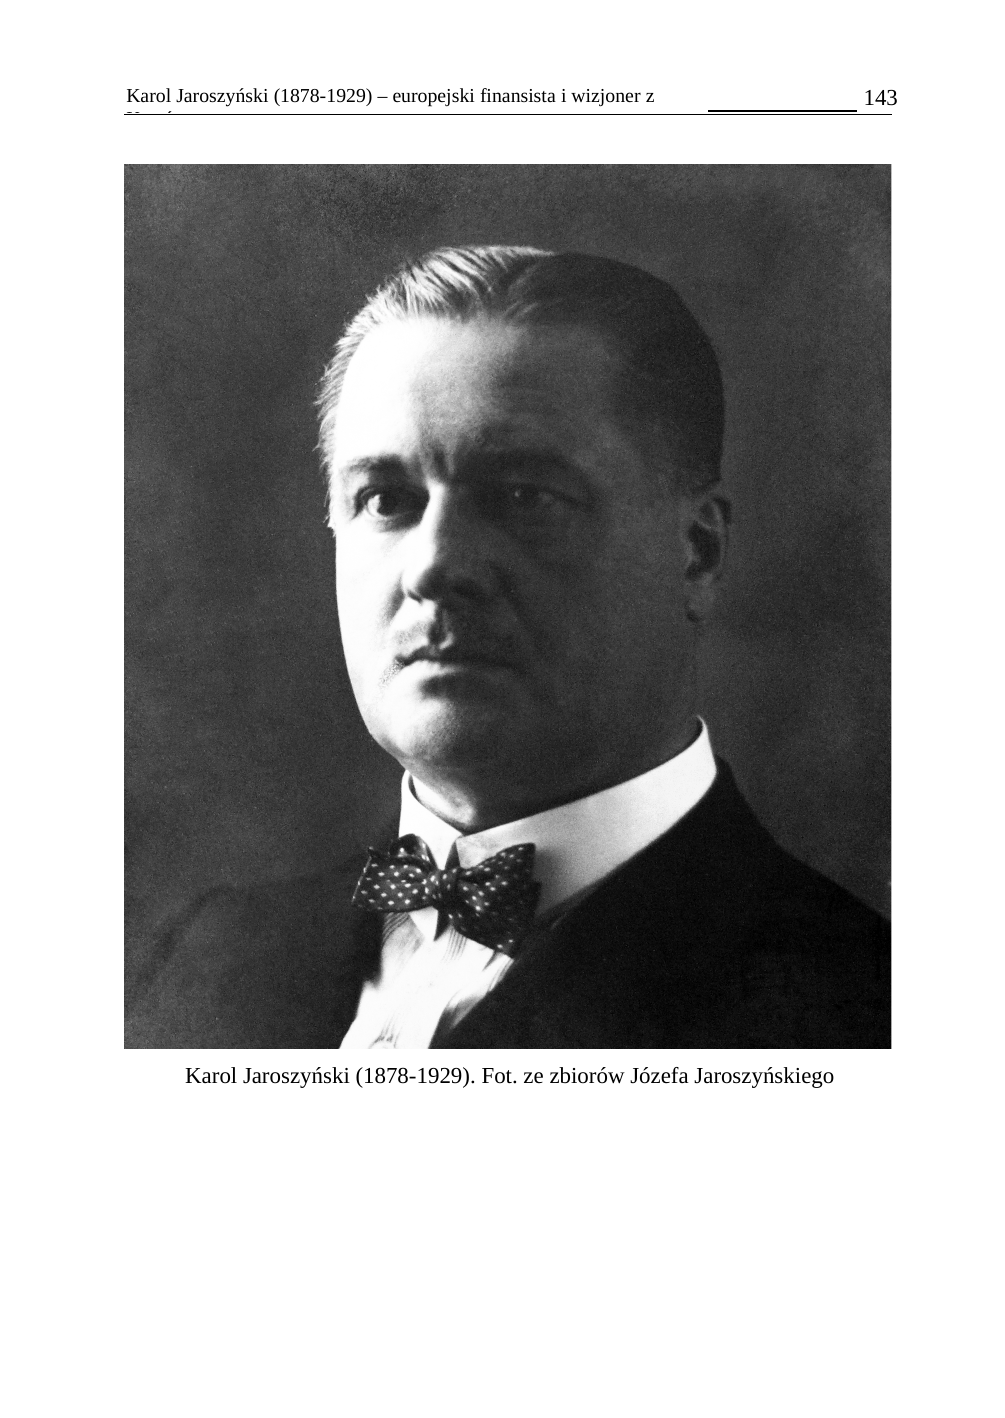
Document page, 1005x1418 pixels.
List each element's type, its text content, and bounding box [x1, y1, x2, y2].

text Karol Jaroszyński (1878-1929). Fot. ze zbiorów Józefa Jaroszyńskiego [183, 1062, 837, 1088]
